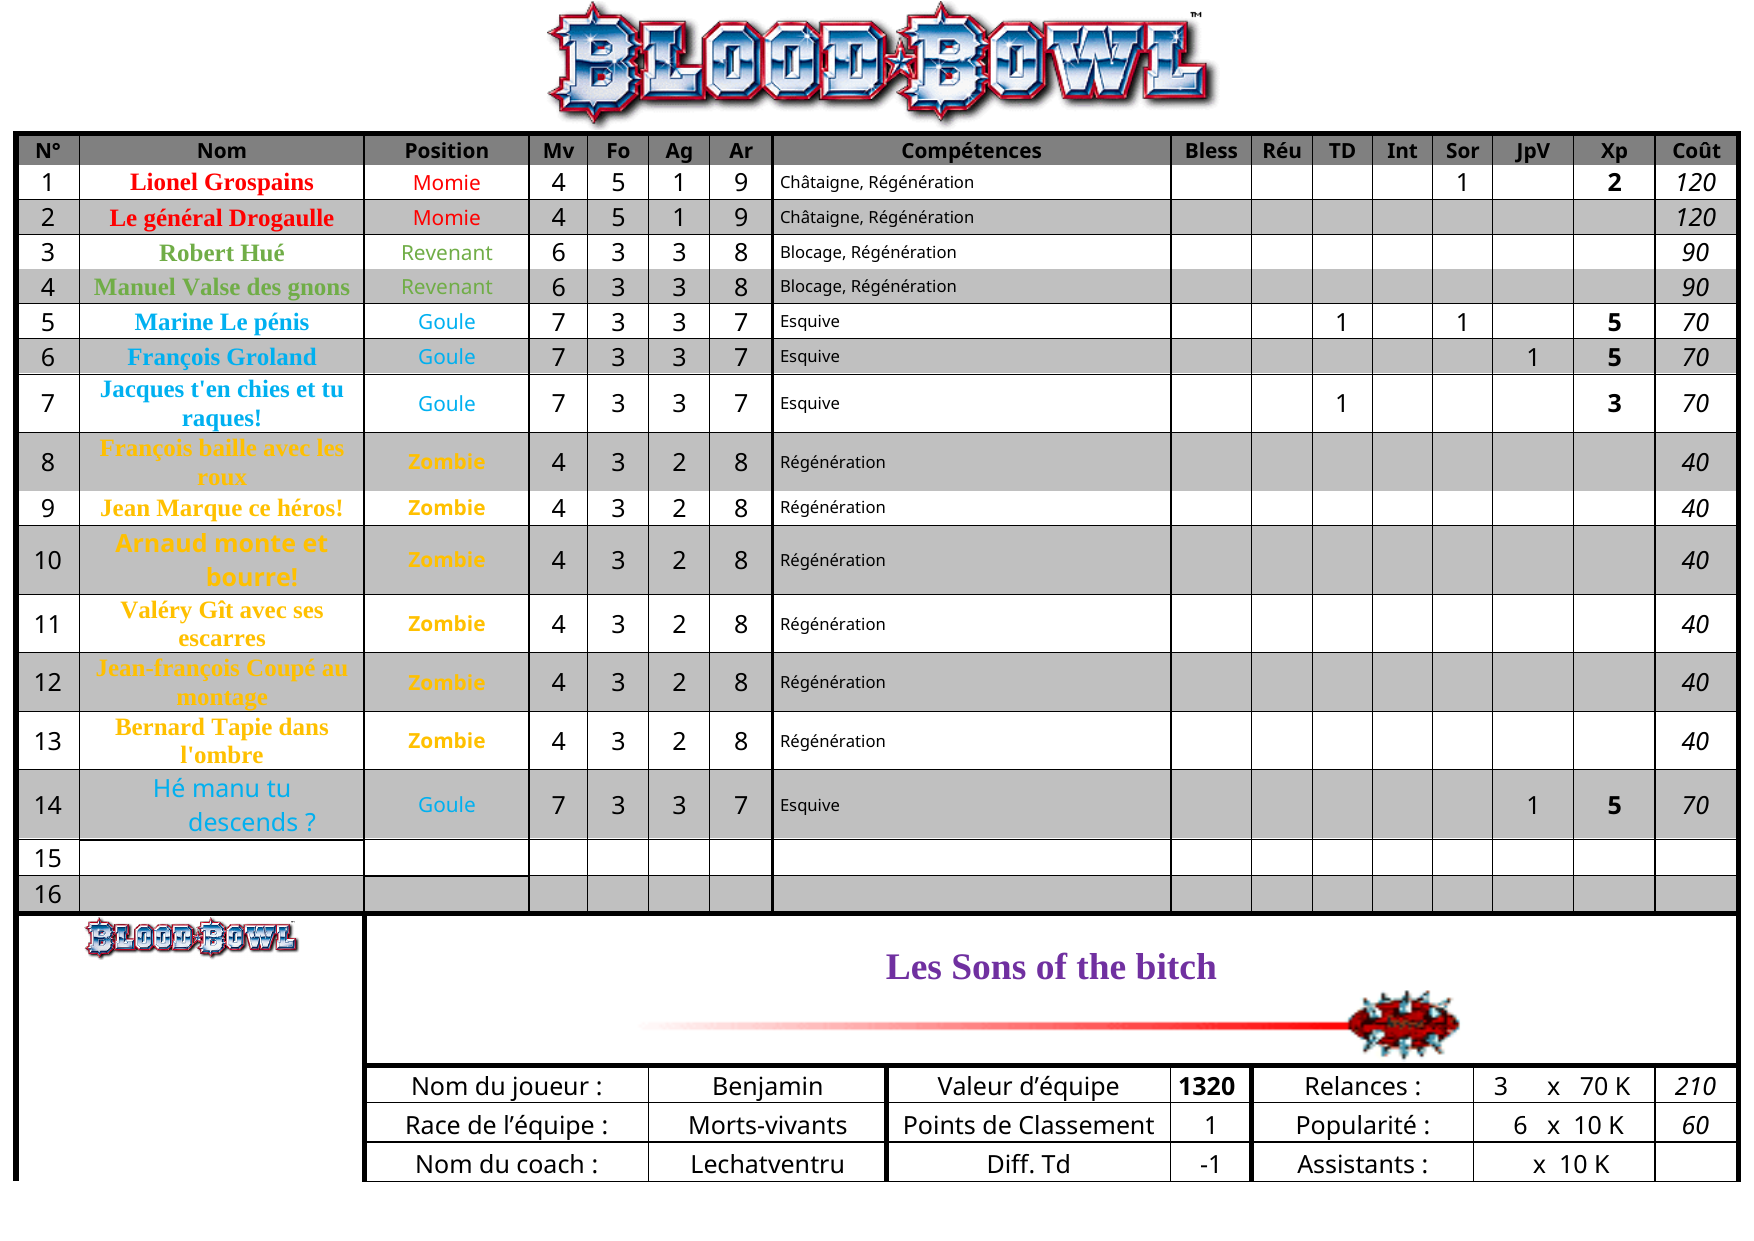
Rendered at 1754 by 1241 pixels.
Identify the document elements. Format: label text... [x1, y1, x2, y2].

table_cell 6 [530, 235, 587, 269]
table_cell [1252, 200, 1312, 234]
table_cell [1433, 770, 1492, 838]
table_header Xp [1574, 136, 1654, 165]
table_cell [649, 840, 709, 875]
table_cell [1493, 304, 1573, 338]
table_cell 8 [710, 235, 771, 269]
table_cell [1252, 876, 1312, 911]
table_cell 7 [19, 375, 79, 432]
table_cell Revenant [365, 235, 528, 269]
table_cell x 10 K [1474, 1143, 1654, 1181]
table_cell 70 [1656, 304, 1736, 338]
table_cell 1 [1493, 339, 1573, 373]
table_cell Robert Hué [80, 235, 363, 269]
table_cell 3 [588, 653, 648, 711]
table_cell 4 [530, 200, 587, 234]
table_cell Lechatventru [649, 1143, 884, 1181]
table_cell Les Sons of the bitch [367, 916, 1736, 1063]
table_cell 8 [19, 433, 79, 491]
table_cell 9 [710, 200, 771, 234]
table_header Mv [530, 136, 587, 165]
table_cell [1656, 876, 1736, 911]
table_cell 5 [588, 200, 648, 234]
table_cell [1493, 712, 1573, 769]
table_cell [1373, 770, 1432, 838]
table_cell [1433, 491, 1492, 524]
table_cell 16 [19, 876, 79, 911]
table_cell 1 [649, 200, 709, 234]
table_cell [1172, 712, 1251, 769]
table_cell 90 [1656, 269, 1736, 303]
table_cell 3 [649, 304, 709, 338]
table_cell Esquive [774, 339, 1170, 373]
table_cell 6 [19, 339, 79, 373]
table_cell [1172, 840, 1251, 875]
table_cell Jacques t'en chies et tu raques! [80, 375, 363, 432]
table_cell 9 [19, 491, 79, 524]
table_cell [588, 876, 648, 911]
table_cell Régénération [774, 653, 1170, 711]
table_cell [1313, 235, 1372, 269]
table_cell [1172, 770, 1251, 838]
table_cell 40 [1656, 712, 1736, 769]
table_cell 4 [530, 712, 587, 769]
table_cell Châtaigne, Régénération [774, 200, 1170, 234]
table_cell [1493, 526, 1573, 594]
table_cell [1172, 200, 1251, 234]
table_cell [1252, 235, 1312, 269]
table_cell [1433, 433, 1492, 491]
table_cell [1313, 840, 1372, 875]
table_cell 5 [19, 304, 79, 338]
table_cell Esquive [774, 770, 1170, 838]
table_cell [649, 876, 709, 911]
table_cell 7 [530, 375, 587, 432]
table_cell 4 [530, 653, 587, 711]
table_cell Régénération [774, 526, 1170, 594]
table_cell Valeur d’équipe [889, 1068, 1170, 1102]
table_cell [1313, 712, 1372, 769]
table_cell [1373, 200, 1432, 234]
table_cell Jean-françois Coupé au montage [80, 653, 363, 711]
table_cell Régénération [774, 595, 1170, 652]
table_cell Benjamin [649, 1068, 884, 1102]
table_cell [1433, 200, 1492, 234]
table_cell 3 [649, 770, 709, 838]
table_cell Race de l’équipe : [367, 1103, 648, 1141]
table_cell [1493, 840, 1573, 875]
table_cell 3 [588, 339, 648, 373]
table_cell [1433, 595, 1492, 652]
table_header TD [1313, 136, 1372, 165]
table_cell [1373, 526, 1432, 594]
table_cell 10 [19, 526, 79, 594]
table_header Ag [649, 136, 709, 165]
table_cell 8 [710, 269, 771, 303]
table_cell 1320 [1171, 1068, 1249, 1102]
table_cell 1 [1171, 1103, 1249, 1141]
table_header Réu [1252, 136, 1312, 165]
table_cell Momie [365, 200, 528, 234]
table_cell [1493, 595, 1573, 652]
table_cell 7 [530, 304, 587, 338]
picture [634, 989, 1469, 1062]
table_cell 4 [530, 595, 587, 652]
table_cell 7 [710, 375, 771, 432]
table_cell 1 [1433, 165, 1492, 199]
picture [534, 1, 1220, 130]
table_cell 5 [1574, 339, 1654, 373]
table_cell [1433, 269, 1492, 303]
table_cell Marine Le pénis [80, 304, 363, 338]
table_cell 15 [19, 840, 79, 875]
table_cell [1252, 165, 1312, 199]
table_cell [1252, 840, 1312, 875]
table_cell 210 [1656, 1068, 1736, 1102]
table_cell [1574, 235, 1654, 269]
table_cell [1373, 491, 1432, 524]
table_cell 40 [1656, 526, 1736, 594]
table_cell 2 [19, 200, 79, 234]
table_header Sor [1433, 136, 1492, 165]
table_cell Régénération [774, 712, 1170, 769]
table_cell 40 [1656, 595, 1736, 652]
table_cell [1252, 653, 1312, 711]
table_cell 1 [1433, 304, 1492, 338]
table_cell 70 [1656, 339, 1736, 373]
table_header JpV [1493, 136, 1573, 165]
table_header Fo [588, 136, 648, 165]
table_cell [1574, 876, 1654, 911]
table_cell Points de Classement [889, 1103, 1170, 1141]
table_cell [1373, 712, 1432, 769]
table_cell [1493, 375, 1573, 432]
table_cell Manuel Valse des gnons [80, 269, 363, 303]
table_cell 7 [710, 339, 771, 373]
table_cell 2 [649, 526, 709, 594]
table_cell Diff. Td [889, 1143, 1170, 1181]
table_cell Goule [365, 339, 528, 373]
table_cell [365, 840, 528, 875]
table_cell [1313, 200, 1372, 234]
table_cell [1493, 200, 1573, 234]
table_cell Hé manu tu descends ? [80, 770, 363, 838]
table_cell [1252, 269, 1312, 303]
table_cell Revenant [365, 269, 528, 303]
table_cell [1172, 653, 1251, 711]
table_cell Esquive [774, 304, 1170, 338]
table_cell [1373, 165, 1432, 199]
table_cell Esquive [774, 375, 1170, 432]
table_cell Nom du joueur : [367, 1068, 648, 1102]
table_cell 120 [1656, 165, 1736, 199]
table_cell Morts-vivants [649, 1103, 884, 1141]
table_cell 40 [1656, 491, 1736, 524]
table_cell 70 [1656, 375, 1736, 432]
table_cell [710, 876, 771, 911]
table_cell 3 [588, 269, 648, 303]
table_cell 4 [530, 165, 587, 199]
table_cell 3 [649, 375, 709, 432]
table_cell [1373, 339, 1432, 373]
picture [80, 917, 300, 960]
table_header Bless [1172, 136, 1251, 165]
table_cell [1493, 876, 1573, 911]
table_cell 8 [710, 595, 771, 652]
table_cell [1493, 269, 1573, 303]
table_cell Châtaigne, Régénération [774, 165, 1170, 199]
table_cell [1172, 433, 1251, 491]
table_cell 120 [1656, 200, 1736, 234]
table_cell [1433, 876, 1492, 911]
table_cell 2 [649, 595, 709, 652]
table_cell Relances : [1254, 1068, 1473, 1102]
table_cell [1252, 595, 1312, 652]
table_cell [1313, 165, 1372, 199]
table_header Ar [710, 136, 771, 165]
table_cell 3 [588, 712, 648, 769]
table_cell Blocage, Régénération [774, 235, 1170, 269]
table_cell 6 [530, 269, 587, 303]
table_cell 8 [710, 653, 771, 711]
table_cell [1172, 526, 1251, 594]
table_cell [588, 840, 648, 875]
table_cell 2 [1574, 165, 1654, 199]
table_cell [80, 876, 363, 911]
table_cell [1252, 339, 1312, 373]
table_cell 14 [19, 770, 79, 838]
table_cell 3 [19, 235, 79, 269]
table_cell 3 [588, 375, 648, 432]
table_cell [1574, 712, 1654, 769]
table_cell 3 [588, 770, 648, 838]
table_cell [1433, 339, 1492, 373]
table_cell 1 [1313, 304, 1372, 338]
table_cell 1 [649, 165, 709, 199]
table_cell [1574, 491, 1654, 524]
table_cell Goule [365, 304, 528, 338]
table_cell 3 [649, 235, 709, 269]
table_cell [80, 841, 363, 875]
table_cell [1373, 304, 1432, 338]
table_cell [1373, 375, 1432, 432]
table_cell 60 [1656, 1103, 1736, 1141]
table_cell 4 [530, 433, 587, 491]
table_cell [1252, 491, 1312, 524]
table_cell [1313, 653, 1372, 711]
table_cell Nom du coach : [367, 1143, 648, 1181]
table_cell [1313, 339, 1372, 373]
table_cell [19, 916, 362, 1181]
table_cell [1313, 526, 1372, 594]
table_cell [1656, 1143, 1736, 1181]
table_cell [1172, 595, 1251, 652]
table_cell [1656, 840, 1736, 875]
table_cell [530, 876, 587, 911]
table_cell 3 [588, 491, 648, 524]
table_header Nom [80, 136, 363, 165]
table_cell 1 [1493, 770, 1573, 838]
table_cell 11 [19, 595, 79, 652]
table_cell Zombie [365, 712, 528, 769]
table_cell [1252, 770, 1312, 838]
table_cell [1373, 876, 1432, 911]
table_cell 4 [530, 526, 587, 594]
table_cell 40 [1656, 433, 1736, 491]
table_cell [1313, 770, 1372, 838]
table_cell [1574, 526, 1654, 594]
table_cell [1252, 375, 1312, 432]
table_cell 6 x 10 K [1474, 1103, 1654, 1141]
table_cell [365, 877, 528, 911]
table_cell 13 [19, 712, 79, 769]
table_cell 2 [649, 712, 709, 769]
table_cell 7 [710, 770, 771, 838]
table_cell Zombie [365, 653, 528, 711]
table_cell [1252, 712, 1312, 769]
table_cell [1172, 304, 1251, 338]
table_cell [1574, 595, 1654, 652]
table_cell 3 [588, 235, 648, 269]
table_cell Jean Marque ce héros! [80, 491, 363, 524]
table_cell 7 [530, 339, 587, 373]
table_cell [1172, 235, 1251, 269]
table_cell [710, 840, 771, 875]
table_cell 5 [1574, 304, 1654, 338]
table_header Coût [1656, 136, 1736, 165]
table_cell 3 [588, 526, 648, 594]
table_cell 8 [710, 712, 771, 769]
table_header Compétences [774, 136, 1170, 165]
table_header Position [365, 136, 528, 165]
table_cell [1313, 491, 1372, 524]
table_cell 2 [649, 653, 709, 711]
table_cell Le général Drogaulle [80, 200, 363, 234]
table_cell [1172, 491, 1251, 524]
table_cell Assistants : [1254, 1143, 1473, 1181]
table_cell [1373, 269, 1432, 303]
table_cell [1493, 165, 1573, 199]
table_cell [1313, 433, 1372, 491]
table_cell Lionel Grospains [80, 165, 363, 199]
table_cell 7 [710, 304, 771, 338]
table_cell Momie [365, 165, 528, 199]
table_cell 8 [710, 526, 771, 594]
table_cell [530, 840, 587, 875]
table_cell [1433, 235, 1492, 269]
table_cell [1493, 491, 1573, 524]
table_cell [1373, 653, 1432, 711]
table_cell [774, 840, 1170, 875]
table_cell 4 [530, 491, 587, 524]
table_cell [1493, 653, 1573, 711]
table_cell 3 [649, 339, 709, 373]
table_cell [1313, 269, 1372, 303]
table_cell 12 [19, 653, 79, 711]
table_cell 3 [588, 433, 648, 491]
table_cell 1 [19, 165, 79, 199]
table_cell [1373, 595, 1432, 652]
table_cell 2 [649, 491, 709, 524]
table_cell [1433, 840, 1492, 875]
table_header N° [19, 136, 79, 165]
table_cell Bernard Tapie dans l'ombre [80, 712, 363, 769]
table_cell [1252, 304, 1312, 338]
table_cell [1433, 375, 1492, 432]
table_cell Zombie [365, 491, 528, 524]
table_cell 7 [530, 770, 587, 838]
table_cell Zombie [365, 595, 528, 652]
table_cell François Groland [80, 339, 363, 373]
table_cell 8 [710, 433, 771, 491]
table_cell Goule [365, 770, 528, 838]
table_cell [1373, 840, 1432, 875]
table_cell [1252, 433, 1312, 491]
table_cell [1313, 876, 1372, 911]
table_cell 3 x 70 K [1474, 1068, 1654, 1102]
table_cell [774, 876, 1170, 911]
table_cell Régénération [774, 433, 1170, 491]
table_cell [1433, 653, 1492, 711]
table_cell 90 [1656, 235, 1736, 269]
table_cell Arnaud monte et bourre! [80, 526, 363, 594]
table_cell [1574, 433, 1654, 491]
table_cell [1313, 595, 1372, 652]
table_cell [1373, 433, 1432, 491]
table_cell Régénération [774, 491, 1170, 524]
table_cell [1574, 200, 1654, 234]
table_cell [1172, 876, 1251, 911]
table_cell 2 [649, 433, 709, 491]
table_cell 70 [1656, 770, 1736, 838]
table_cell [1373, 235, 1432, 269]
table_cell 3 [588, 304, 648, 338]
table_cell Zombie [365, 526, 528, 594]
table_cell [1493, 433, 1573, 491]
table_cell Blocage, Régénération [774, 269, 1170, 303]
table_cell [1172, 339, 1251, 373]
table_cell [1252, 526, 1312, 594]
table_cell 40 [1656, 653, 1736, 711]
table_cell 4 [19, 269, 79, 303]
table_cell Valéry Gît avec ses escarres [80, 595, 363, 652]
table_cell Goule [365, 375, 528, 432]
table_cell [1172, 165, 1251, 199]
table_cell [1433, 526, 1492, 594]
table_cell 5 [1574, 770, 1654, 838]
table_cell [1172, 375, 1251, 432]
table_cell 8 [710, 491, 771, 524]
table_cell [1493, 235, 1573, 269]
table_cell Popularité : [1254, 1103, 1473, 1141]
table_cell 3 [649, 269, 709, 303]
table_cell François baille avec les roux [80, 433, 363, 491]
table_cell 9 [710, 165, 771, 199]
table_cell [1433, 712, 1492, 769]
table_cell [1172, 269, 1251, 303]
table_header Int [1373, 136, 1432, 165]
table_cell Zombie [365, 433, 528, 491]
table_cell 3 [588, 595, 648, 652]
table_cell 5 [588, 165, 648, 199]
table_cell 1 [1313, 375, 1372, 432]
table_cell -1 [1171, 1143, 1249, 1181]
table_cell 3 [1574, 375, 1654, 432]
table_cell [1574, 840, 1654, 875]
table_cell [1574, 653, 1654, 711]
table_cell [1574, 269, 1654, 303]
